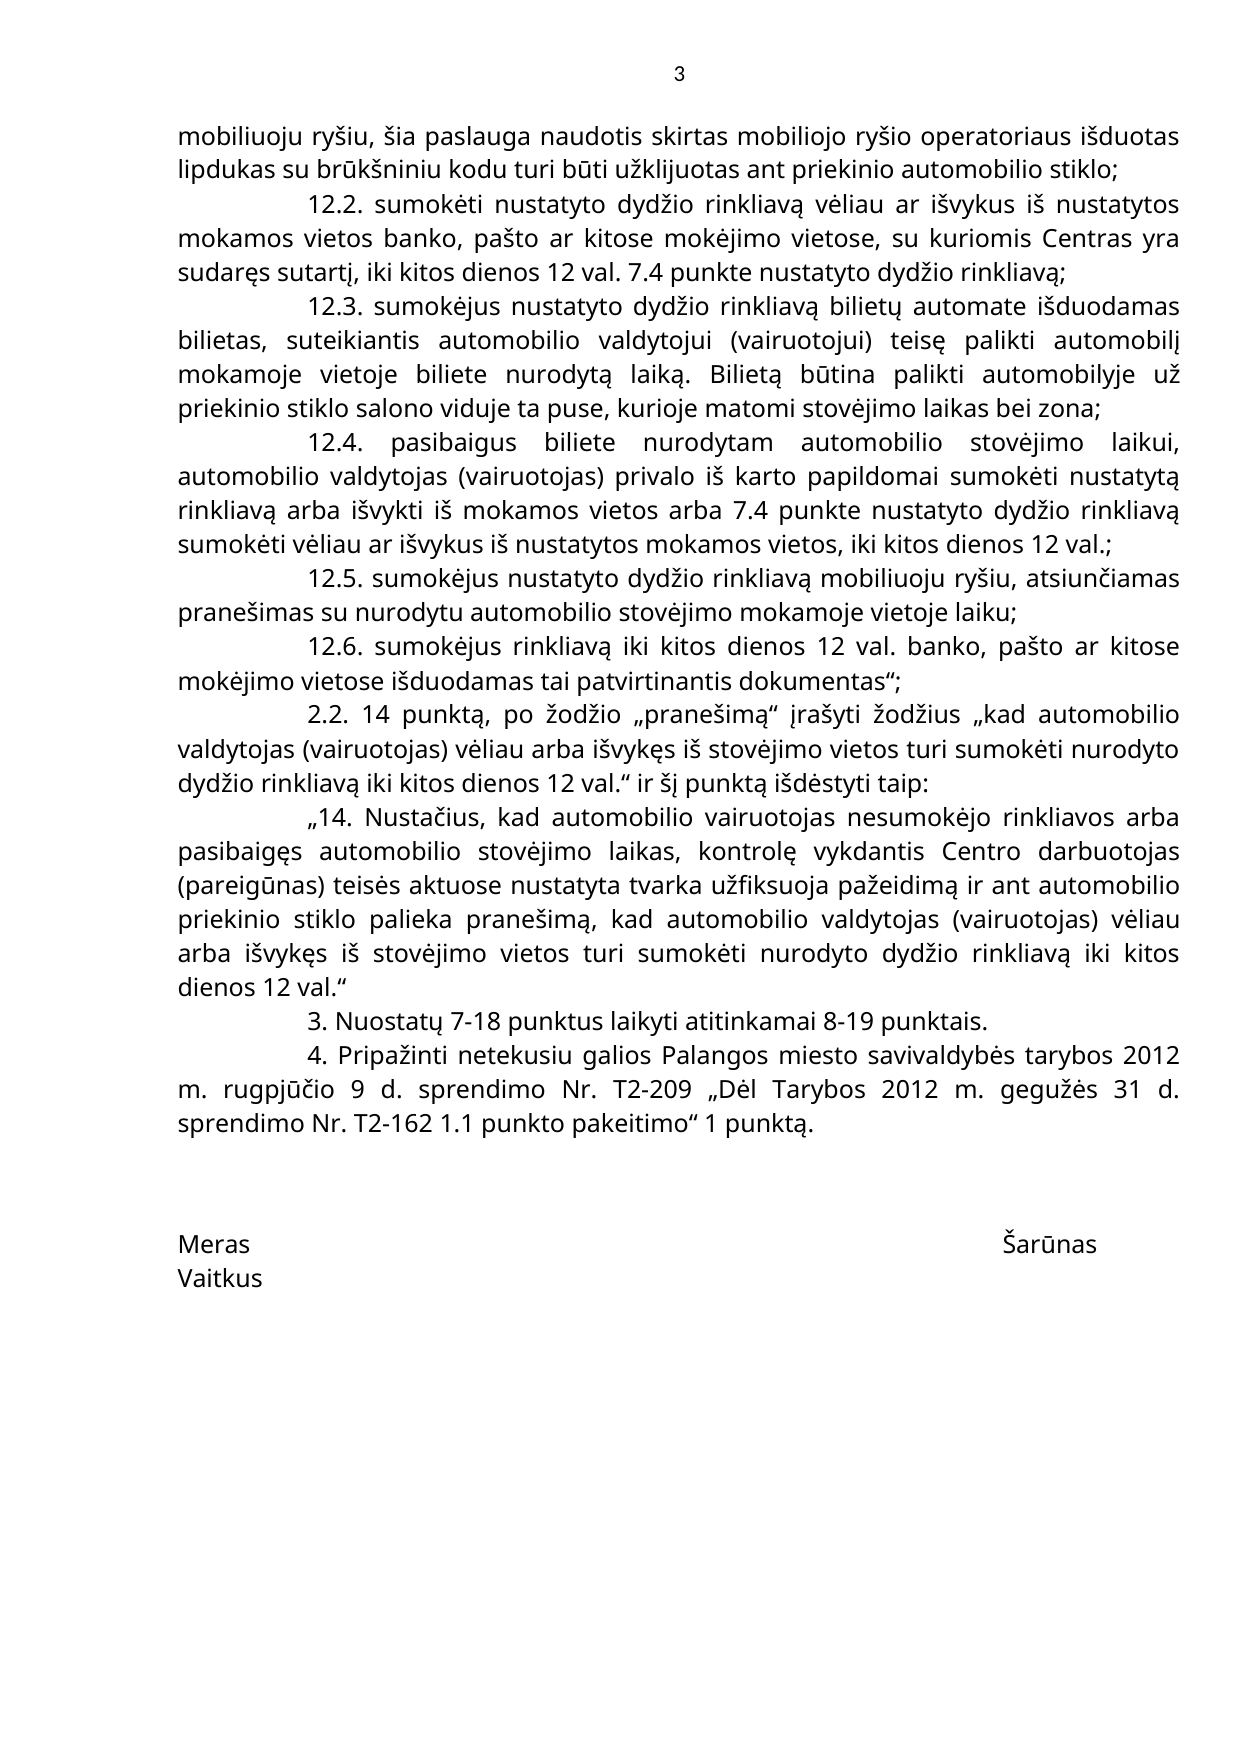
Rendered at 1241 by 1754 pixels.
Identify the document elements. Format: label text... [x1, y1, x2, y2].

text Meras Šarūnas Vaitkus [177, 1226, 1181, 1294]
text 2.2. 14 punktą, po žodžio „pranešimą“ įrašyti žodžius „kad automobilio valdytojas (vairuotojas) vėliau arba išvykęs iš stovėjimo vietos turi sumokėti nurodyto dydžio rinkliavą iki kitos dienos 12 val.“ ir šį punktą išdėstyti taip: [177, 697, 1181, 799]
text 12.3. sumokėjus nustatyto dydžio rinkliavą bilietų automate išduodamas bilietas, suteikiantis automobilio valdytojui (vairuotojui) teisę palikti automobilį mokamoje vietoje biliete nurodytą laiką. Bilietą būtina palikti automobilyje už priekinio stiklo salono viduje ta puse, kurioje matomi stovėjimo laikas bei zona; [177, 288, 1181, 425]
text 12.2. sumokėti nustatyto dydžio rinkliavą vėliau ar išvykus iš nustatytos mokamos vietos banko, pašto ar kitose mokėjimo vietose, su kuriomis Centras yra sudaręs sutartį, iki kitos dienos 12 val. 7.4 punkte nustatyto dydžio rinkliavą; [177, 186, 1181, 288]
text 3. Nuostatų 7-18 punktus laikyti atitinkamai 8-19 punktais. [177, 1004, 1181, 1038]
text 4. Pripažinti netekusiu galios Palangos miesto savivaldybės tarybos 2012 m. rugpjūčio 9 d. sprendimo Nr. T2-209 „Dėl Tarybos 2012 m. gegužės 31 d. sprendimo Nr. T2-162 1.1 punkto pakeitimo“ 1 punktą. [177, 1038, 1181, 1140]
text 12.4. pasibaigus biliete nurodytam automobilio stovėjimo laikui, automobilio valdytojas (vairuotojas) privalo iš karto papildomai sumokėti nustatytą rinkliavą arba išvykti iš mokamos vietos arba 7.4 punkte nustatyto dydžio rinkliavą sumokėti vėliau ar išvykus iš nustatytos mokamos vietos, iki kitos dienos 12 val.; [177, 425, 1181, 561]
text 12.5. sumokėjus nustatyto dydžio rinkliavą mobiliuoju ryšiu, atsiunčiamas pranešimas su nurodytu automobilio stovėjimo mokamoje vietoje laiku; [177, 561, 1181, 629]
text 12.6. sumokėjus rinkliavą iki kitos dienos 12 val. banko, pašto ar kitose mokėjimo vietose išduodamas tai patvirtinantis dokumentas“; [177, 629, 1181, 697]
text „14. Nustačius, kad automobilio vairuotojas nesumokėjo rinkliavos arba pasibaigęs automobilio stovėjimo laikas, kontrolę vykdantis Centro darbuotojas (pareigūnas) teisės aktuose nustatyta tvarka užfiksuoja pažeidimą ir ant automobilio priekinio stiklo palieka pranešimą, kad automobilio valdytojas (vairuotojas) vėliau arba išvykęs iš stovėjimo vietos turi sumokėti nurodyto dydžio rinkliavą iki kitos dienos 12 val.“ [177, 799, 1181, 1004]
text mobiliuoju ryšiu, šia paslauga naudotis skirtas mobiliojo ryšio operatoriaus išduotas lipdukas su brūkšniniu kodu turi būti užklijuotas ant priekinio automobilio stiklo; [177, 118, 1181, 186]
